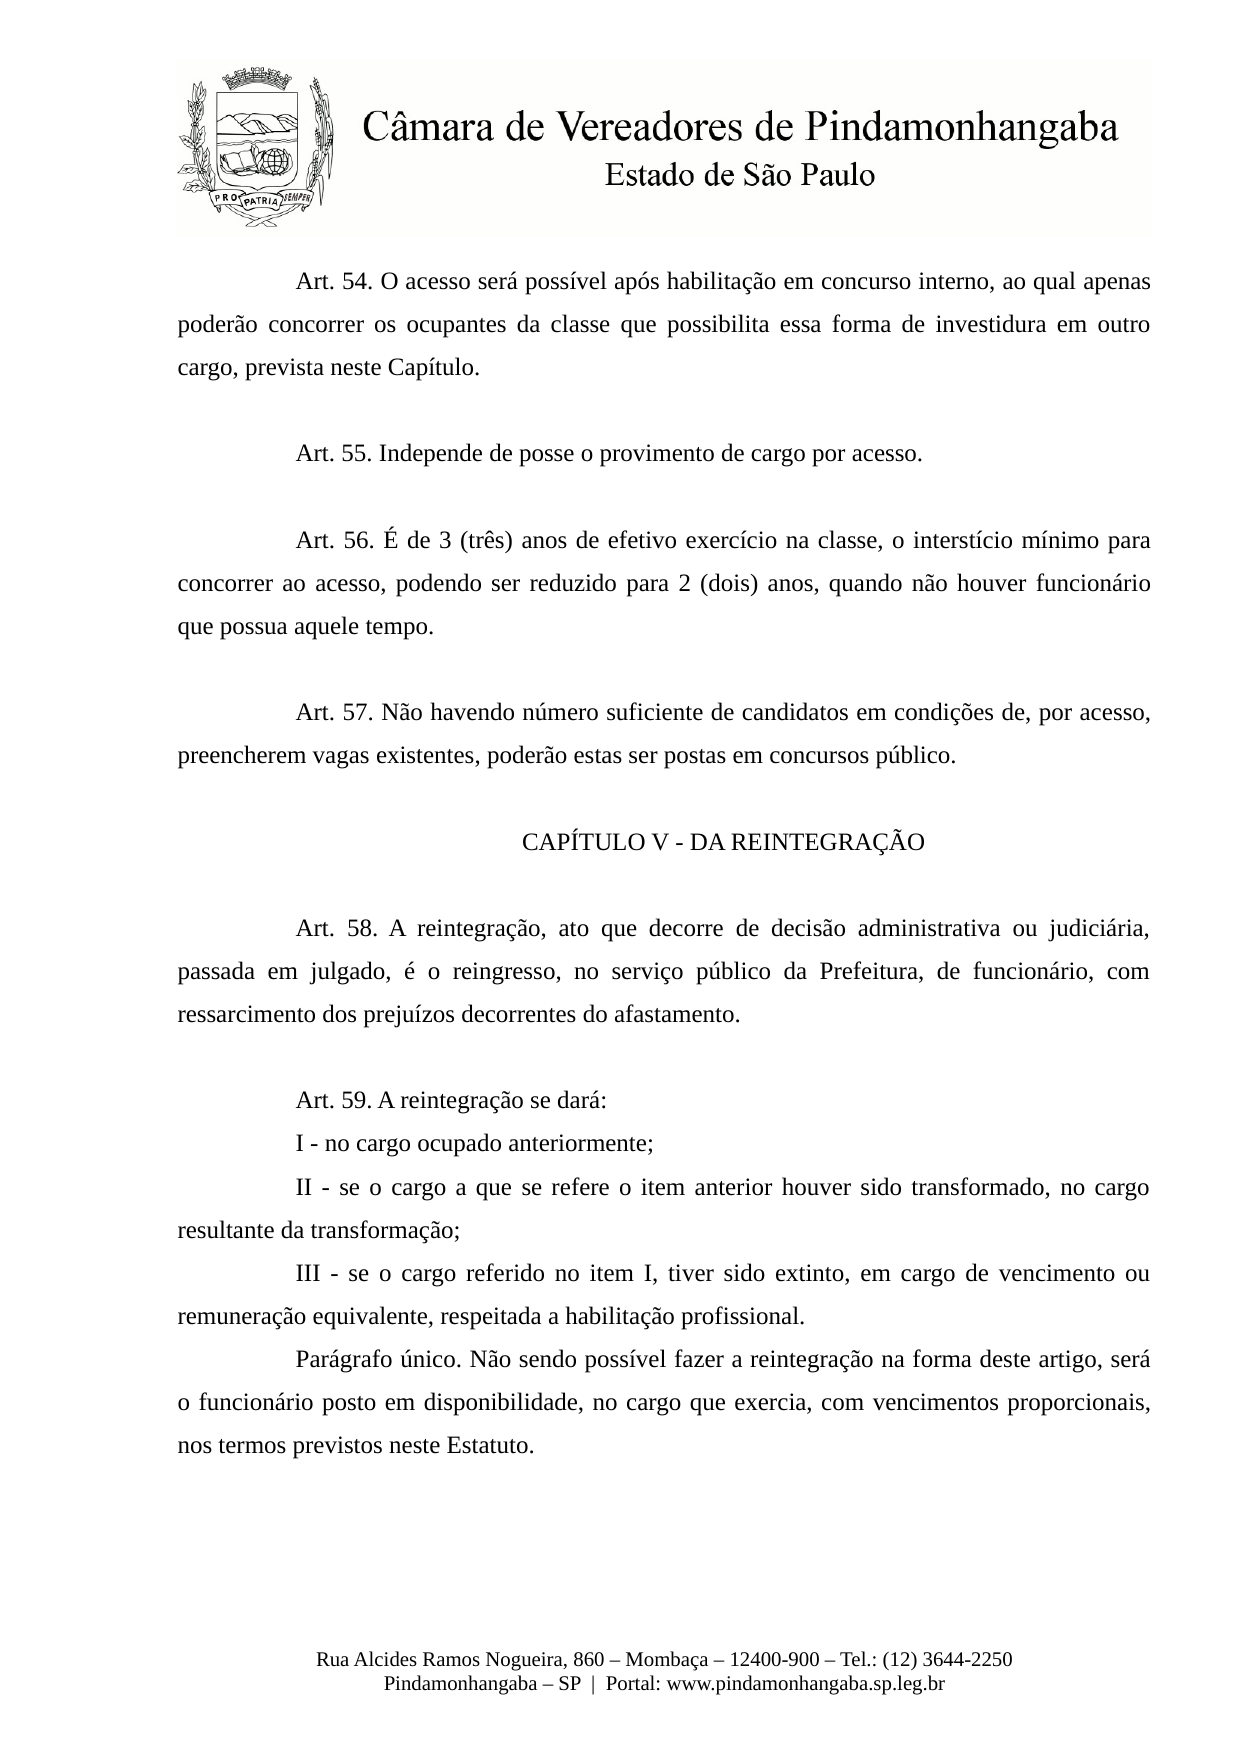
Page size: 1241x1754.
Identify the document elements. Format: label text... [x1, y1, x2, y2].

text Art. 57. Não havendo número suficiente de candidatos em condições de, por acesso, preencherem vagas existentes, poderão estas ser postas em concursos público. [177, 697, 1152, 769]
text II - se o cargo a que se refere o item anterior houver sido transformado, no cargo resultante da transformação; [177, 1172, 1152, 1243]
text III - se o cargo referido no item I, tiver sido extinto, em cargo de vencimento ou remuneração equivalente, respeitada a habilitação profissional. [177, 1258, 1152, 1330]
picture [177, 59, 1152, 236]
text Art. 55. Independe de posse o provimento de cargo por acesso. [177, 438, 1152, 467]
text Parágrafo único. Não sendo possível fazer a reintegração na forma deste artigo, será o funcionário posto em disponibilidade, no cargo que exercia, com vencimentos proporcionais, nos termos previstos neste Estatuto. [177, 1344, 1152, 1459]
text Art. 58. A reintegração, ato que decorre de decisão administrativa ou judiciária, passada em julgado, é o reingresso, no serviço público da Prefeitura, de funcionário, com ressarcimento dos prejuízos decorrentes do afastamento. [177, 913, 1152, 1028]
text I - no cargo ocupado anteriormente; [177, 1128, 1152, 1157]
text Art. 59. A reintegração se dará: [177, 1085, 1152, 1114]
text Art. 54. O acesso será possível após habilitação em concurso interno, ao qual apenas poderão concorrer os ocupantes da classe que possibilita essa forma de investidura em outro cargo, prevista neste Capítulo. [177, 266, 1152, 381]
text Art. 56. É de 3 (três) anos de efetivo exercício na classe, o interstício mínimo para concorrer ao acesso, podendo ser reduzido para 2 (dois) anos, quando não houver funcionário que possua aquele tempo. [177, 525, 1152, 640]
text CAPÍTULO V - DA REINTEGRAÇÃO [177, 827, 1152, 855]
